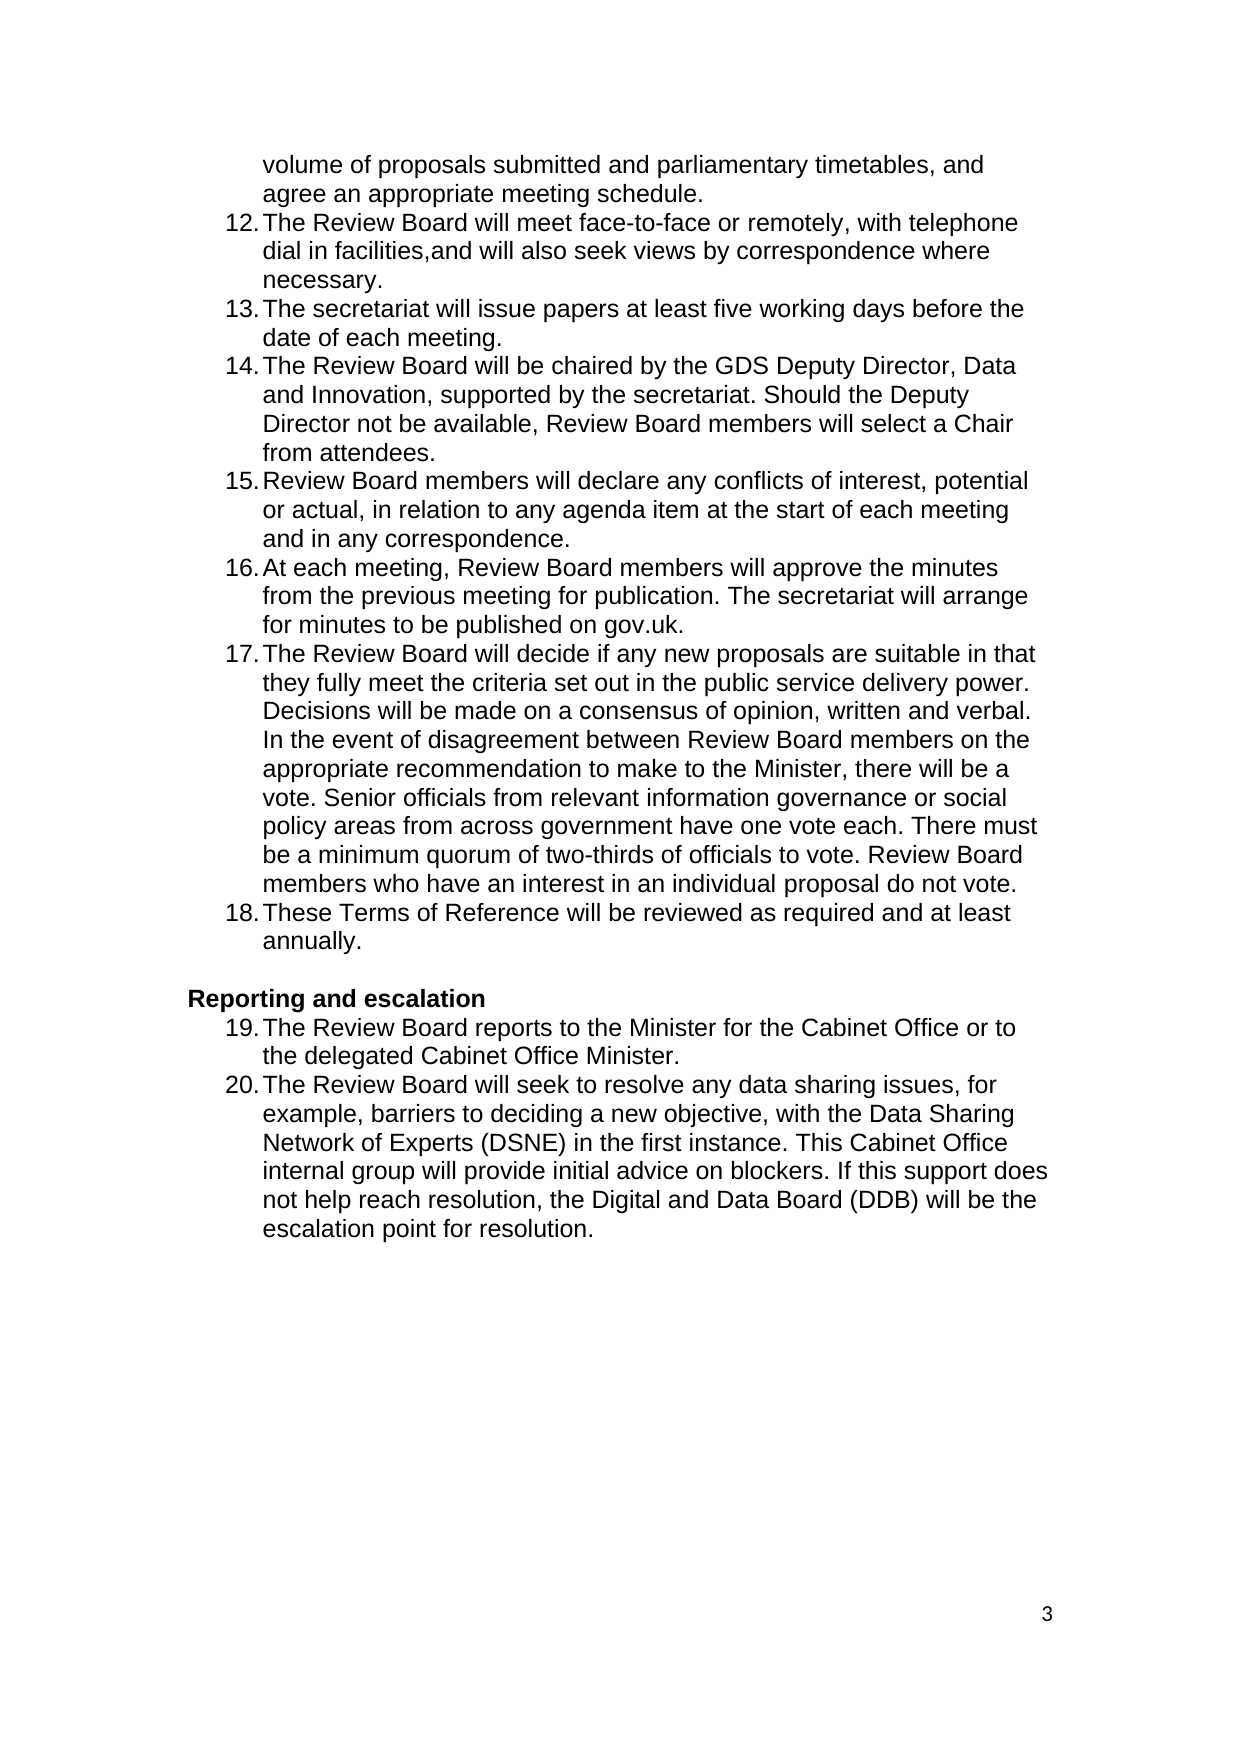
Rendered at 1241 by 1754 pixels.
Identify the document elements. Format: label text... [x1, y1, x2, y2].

list The Review Board will seek to resolve any data sharing issues, for example, barriers to deciding a new objective, with the Data Sharing Network of Experts (DSNE) in the first instance. This Cabinet Office internal group will provide initial advice on blockers. If this support does not help reach resolution, the Digital and Data Board (DDB) will be the escalation point for resolution. [225, 1070, 1053, 1242]
list Review Board members will declare any conflicts of interest, potential or actual, in relation to any agenda item at the start of each meeting and in any correspondence. [225, 466, 1053, 552]
list The secretariat will issue papers at least five working days before the date of each meeting. [225, 294, 1053, 351]
list At each meeting, Review Board members will approve the minutes from the previous meeting for publication. The secretariat will arrange for minutes to be published on gov.uk. [225, 552, 1053, 639]
list The Review Board will be chaired by the GDS Deputy Director, Data and Innovation, supported by the secretariat. Should the Deputy Director not be available, Review Board members will select a Chair from attendees. [225, 351, 1053, 466]
list The Review Board will decide if any new proposals are suitable in that they fully meet the criteria set out in the public service delivery power. Decisions will be made on a consensus of opinion, written and verbal. In the event of disagreement between Review Board members on the appropriate recommendation to make to the Minister, there will be a vote. Senior officials from relevant information governance or social policy areas from across government have one vote each. There must be a minimum quorum of two-thirds of officials to vote. Review Board members who have an interest in an individual proposal do not vote. [225, 639, 1053, 897]
list These Terms of Reference will be reviewed as required and at least annually. [225, 897, 1053, 955]
list The Review Board will meet face-to-face or remotely, with telephone dial in facilities,and will also seek views by correspondence where necessary. [225, 207, 1053, 294]
list The Review Board reports to the Minister for the Cabinet Office or to the delegated Cabinet Office Minister. [225, 1012, 1053, 1070]
list volume of proposals submitted and parliamentary timetables, and agree an appropriate meeting schedule. [225, 150, 1053, 207]
subtitle Reporting and escalation [187, 984, 1053, 1012]
